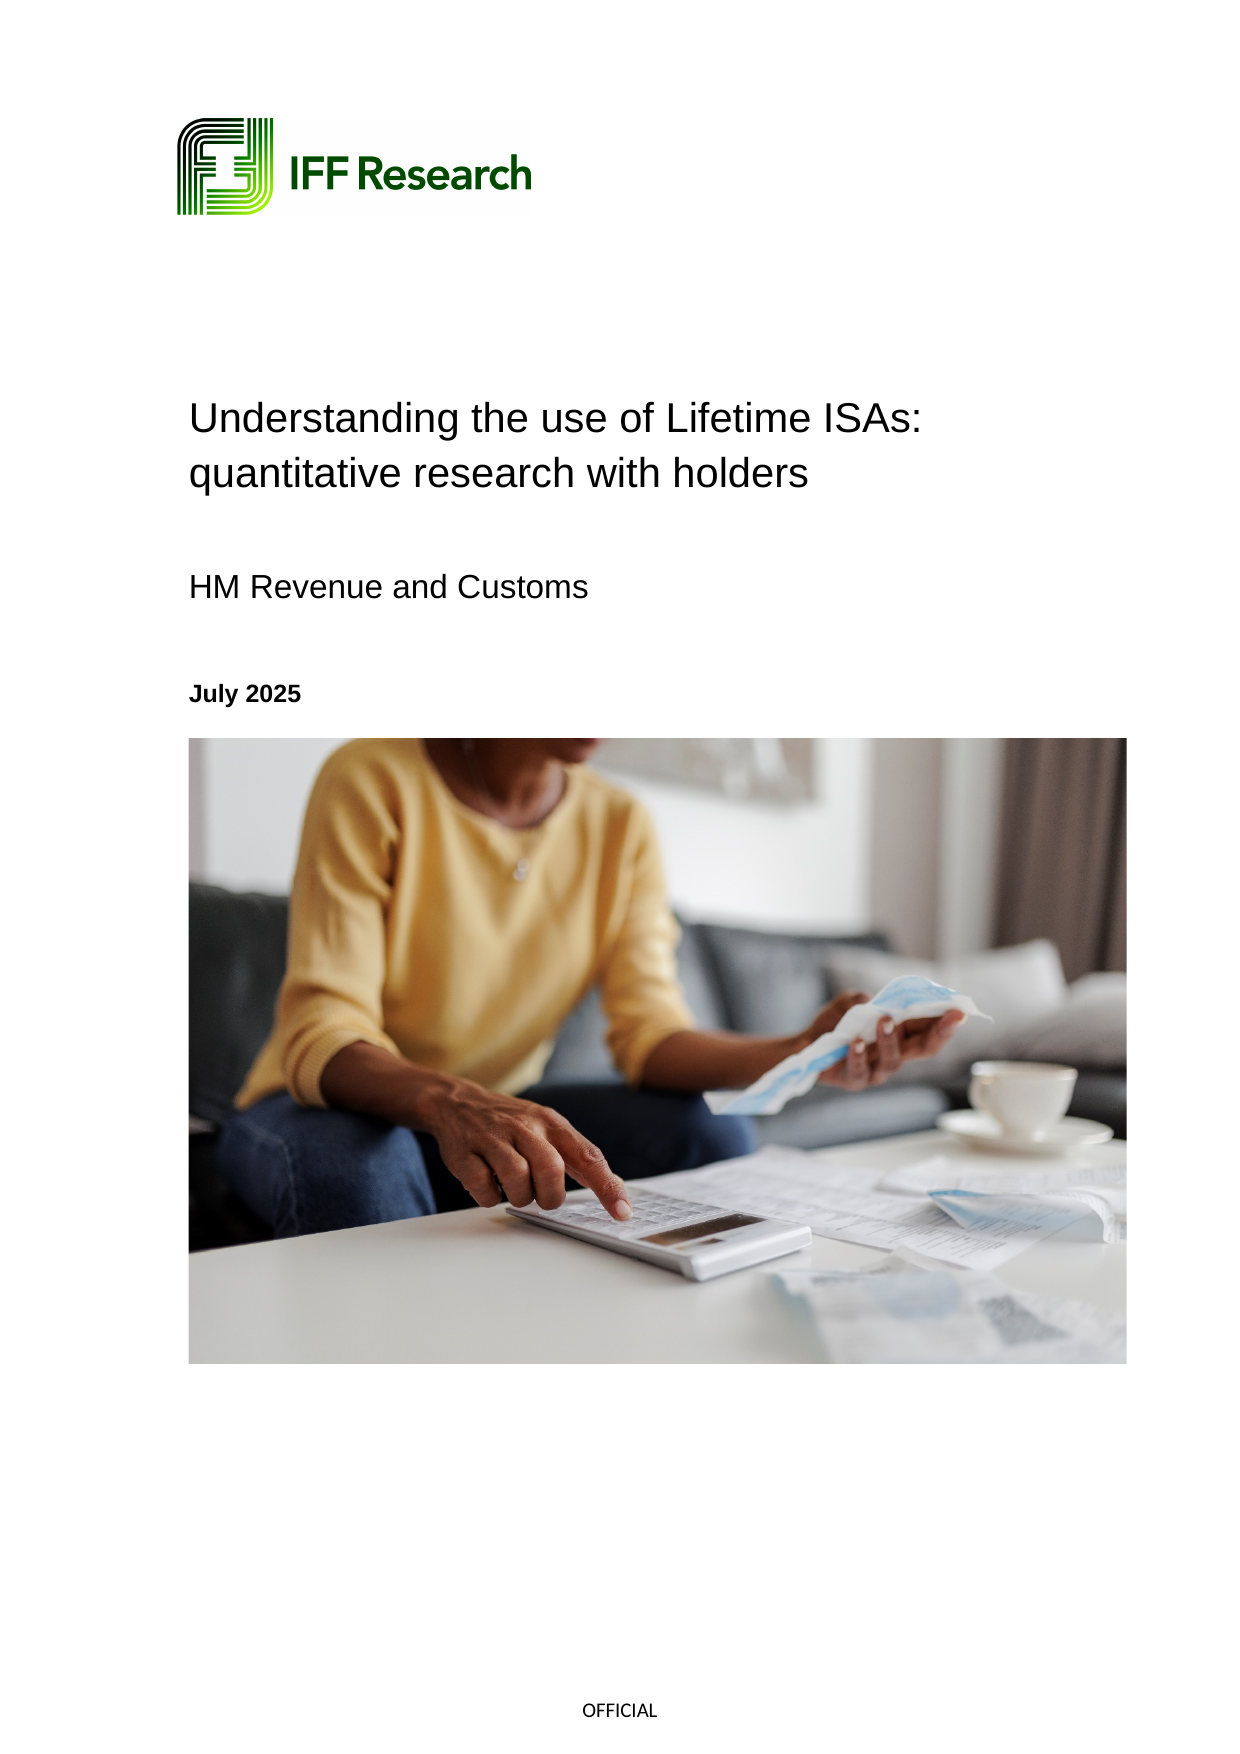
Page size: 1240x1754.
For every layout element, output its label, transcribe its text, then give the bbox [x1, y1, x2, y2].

table_header [177, 215, 1138, 389]
table_cell [177, 650, 1138, 679]
table_cell HM Revenue and Customs [177, 567, 1138, 650]
table_cell July 2025 [177, 679, 1138, 738]
table_cell Understanding the use of Lifetime ISAs: quantitative research with holders [177, 390, 1138, 567]
table_cell [177, 738, 1138, 1585]
